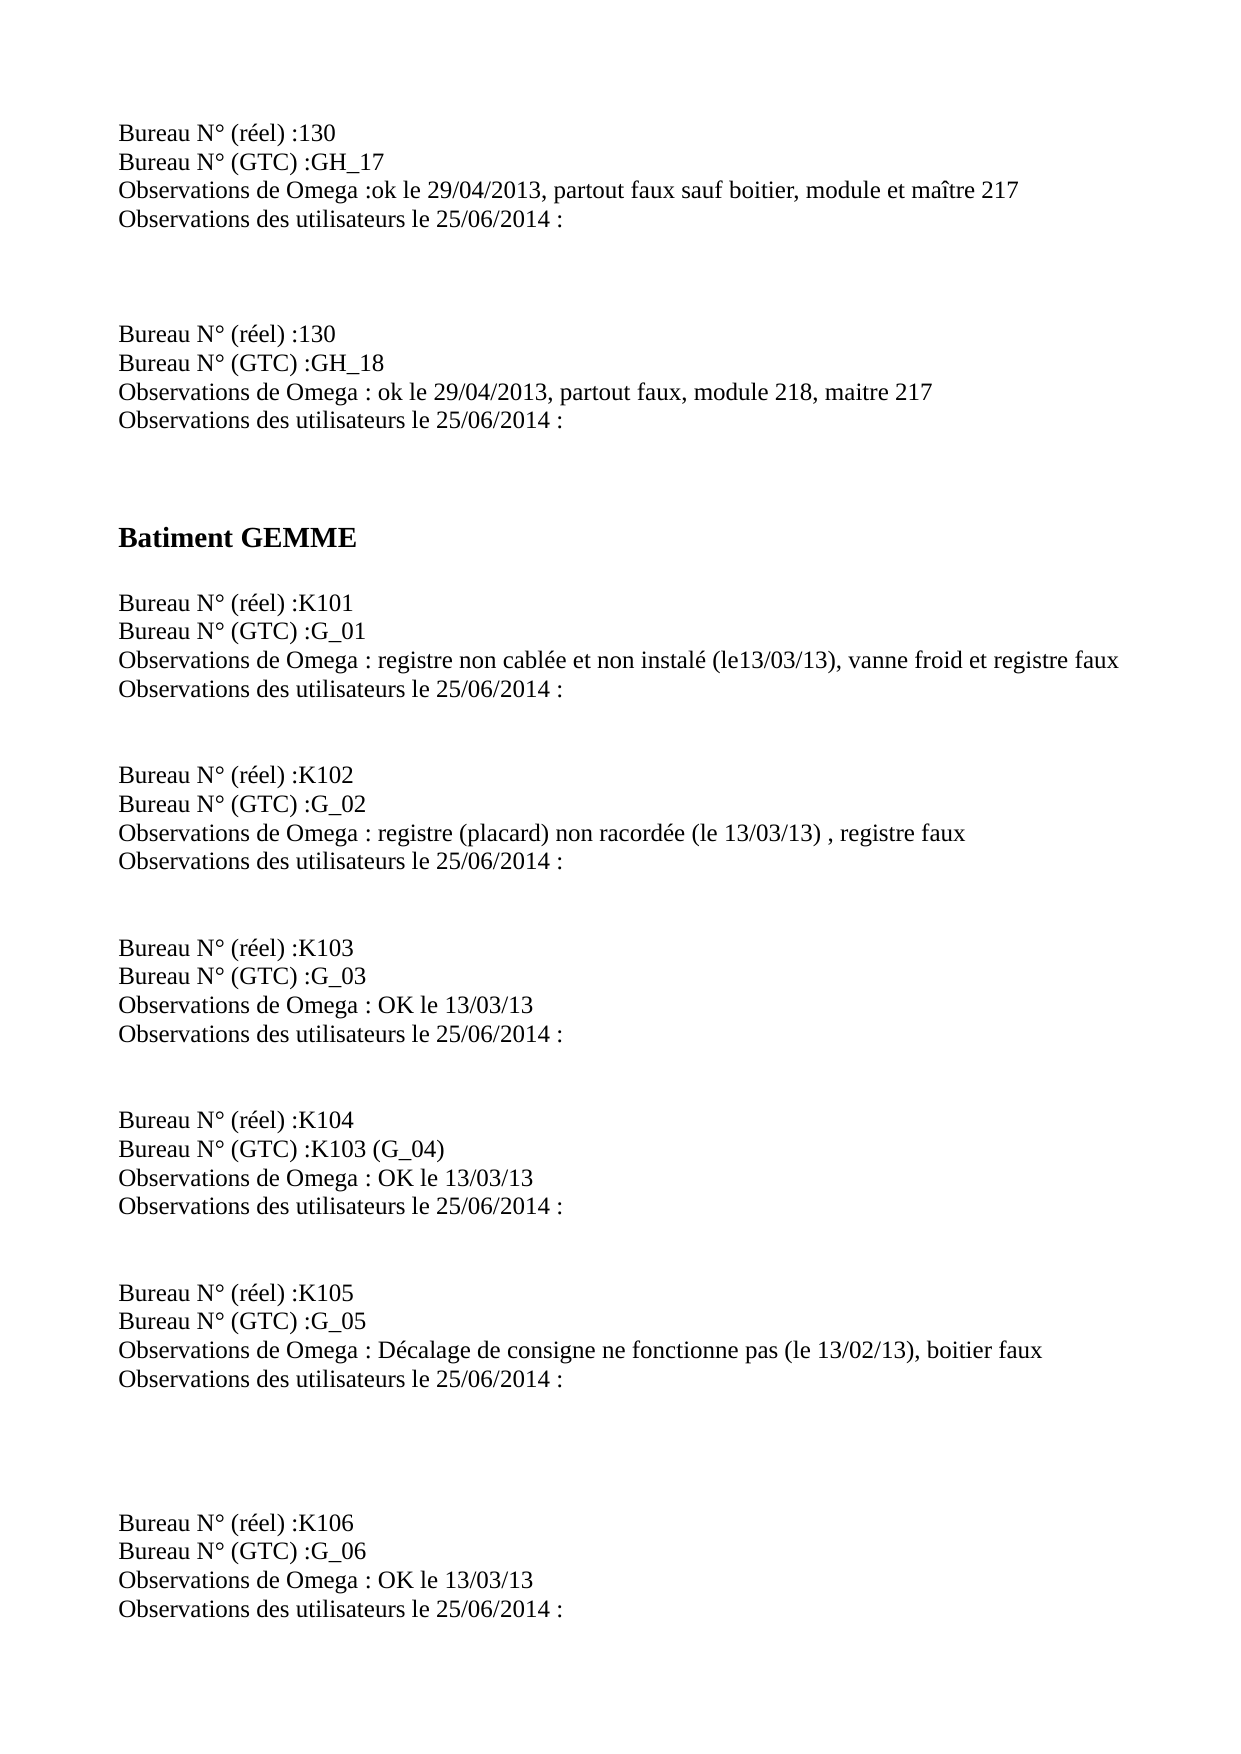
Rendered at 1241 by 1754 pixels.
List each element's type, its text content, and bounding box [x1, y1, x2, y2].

text Bureau N° (GTC) :GH_18 [118, 348, 1122, 377]
text Observations des utilisateurs le 25/06/2014 : [118, 406, 1122, 434]
text Observations de Omega : registre (placard) non racordée (le 13/03/13) , registre faux [118, 818, 1122, 846]
text Observations de Omega : Décalage de consigne ne fonctionne pas (le 13/02/13), boitier faux [118, 1335, 1122, 1364]
text Bureau N° (réel) :130 [118, 118, 1122, 147]
text Observations des utilisateurs le 25/06/2014 : [118, 1594, 1122, 1623]
text Observations des utilisateurs le 25/06/2014 : [118, 1364, 1122, 1393]
text Observations de Omega : registre non cablée et non instalé (le13/03/13), vanne froid et registre faux [118, 645, 1122, 674]
text Bureau N° (réel) :K106 [118, 1508, 1122, 1536]
text Bureau N° (GTC) :G_03 [118, 961, 1122, 990]
text Observations de Omega : OK le 13/03/13 [118, 990, 1122, 1019]
text Batiment GEMME [118, 521, 1122, 554]
text Observations des utilisateurs le 25/06/2014 : [118, 674, 1122, 703]
text Observations des utilisateurs le 25/06/2014 : [118, 846, 1122, 875]
text Bureau N° (réel) :K101 [118, 588, 1122, 616]
text Bureau N° (GTC) :G_05 [118, 1306, 1122, 1335]
text Bureau N° (GTC) :G_06 [118, 1536, 1122, 1565]
text Bureau N° (réel) :130 [118, 319, 1122, 348]
text Bureau N° (GTC) :K103 (G_04) [118, 1134, 1122, 1163]
text Observations de Omega : OK le 13/03/13 [118, 1565, 1122, 1594]
text Bureau N° (réel) :K102 [118, 760, 1122, 789]
text Observations de Omega :ok le 29/04/2013, partout faux sauf boitier, module et maître 217 [118, 176, 1122, 204]
text Observations des utilisateurs le 25/06/2014 : [118, 204, 1122, 233]
text Observations de Omega : ok le 29/04/2013, partout faux, module 218, maitre 217 [118, 377, 1122, 406]
text Bureau N° (réel) :K105 [118, 1278, 1122, 1306]
text Observations des utilisateurs le 25/06/2014 : [118, 1191, 1122, 1220]
text Observations de Omega : OK le 13/03/13 [118, 1163, 1122, 1191]
text Bureau N° (GTC) :G_01 [118, 616, 1122, 645]
text Bureau N° (réel) :K104 [118, 1105, 1122, 1134]
text Observations des utilisateurs le 25/06/2014 : [118, 1019, 1122, 1048]
text Bureau N° (réel) :K103 [118, 933, 1122, 961]
text Bureau N° (GTC) :G_02 [118, 789, 1122, 818]
text Bureau N° (GTC) :GH_17 [118, 147, 1122, 176]
